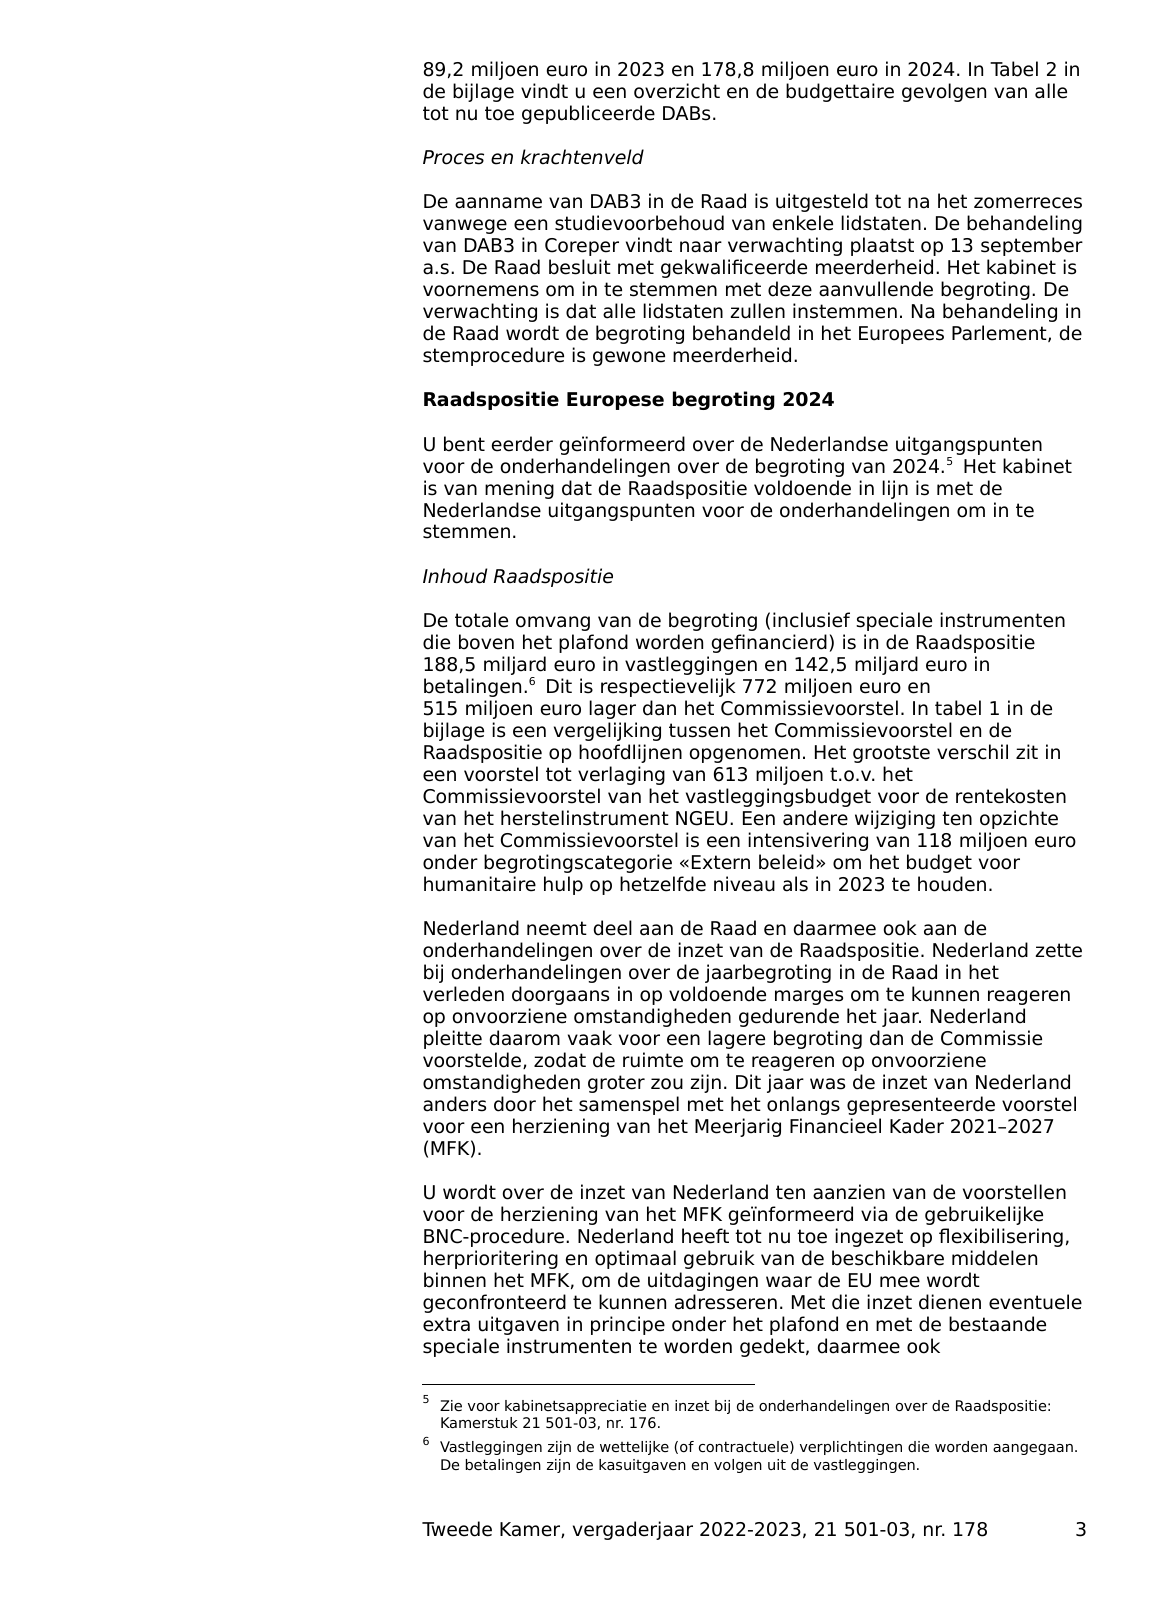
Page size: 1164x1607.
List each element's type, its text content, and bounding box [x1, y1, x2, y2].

text 89,2 miljoen euro in 2023 en 178,8 miljoen euro in 2024. In Tabel 2 in de bijlage vindt u een overzicht en de budgettaire gevolgen van alle tot nu toe gepubliceerde DABs. [422, 59, 1087, 125]
subtitle Raadspositie Europese begroting 2024 [422, 389, 1087, 411]
subtitle Proces en krachtenveld [422, 147, 1087, 169]
text Vastleggingen zijn de wettelijke (of contractuele) verplichtingen die worden aangegaan. De betalingen zijn de kasuitgaven en volgen uit de vastleggingen. [422, 1435, 1087, 1474]
text De totale omvang van de begroting (inclusief speciale instrumenten die boven het plafond worden gefinancierd) is in de Raadspositie 188,5 miljard euro in vastleggingen en 142,5 miljard euro in betalingen. Dit is respectievelijk 772 miljoen euro en 515 miljoen euro lager dan het Commissievoorstel. In tabel 1 in de bijlage is een vergelijking tussen het Commissievoorstel en de Raadspositie op hoofdlijnen opgenomen. Het grootste verschil zit in een voorstel tot verlaging van 613 miljoen t.o.v. het Commissievoorstel van het vastleggingsbudget voor de rentekosten van het herstelinstrument NGEU. Een andere wijziging ten opzichte van het Commissievoorstel is een intensivering van 118 miljoen euro onder begrotingscategorie «Extern beleid» om het budget voor humanitaire hulp op hetzelfde niveau als in 2023 te houden. [422, 610, 1087, 896]
subtitle Inhoud Raadspositie [422, 566, 1087, 588]
text U wordt over de inzet van Nederland ten aanzien van de voorstellen voor de herziening van het MFK geïnformeerd via de gebruikelijke BNC-procedure. Nederland heeft tot nu toe ingezet op flexibilisering, herprioritering en optimaal gebruik van de beschikbare middelen binnen het MFK, om de uitdagingen waar de EU mee wordt geconfronteerd te kunnen adresseren. Met die inzet dienen eventuele extra uitgaven in principe onder het plafond en met de bestaande speciale instrumenten te worden gedekt, daarmee ook [422, 1182, 1087, 1357]
text De aanname van DAB3 in de Raad is uitgesteld tot na het zomerreces vanwege een studievoorbehoud van enkele lidstaten. De behandeling van DAB3 in Coreper vindt naar verwachting plaatst op 13 september a.s. De Raad besluit met gekwalificeerde meerderheid. Het kabinet is voornemens om in te stemmen met deze aanvullende begroting. De verwachting is dat alle lidstaten zullen instemmen. Na behandeling in de Raad wordt de begroting behandeld in het Europees Parlement, de stemprocedure is gewone meerderheid. [422, 191, 1087, 367]
text Nederland neemt deel aan de Raad en daarmee ook aan de onderhandelingen over de inzet van de Raadspositie. Nederland zette bij onderhandelingen over de jaarbegroting in de Raad in het verleden doorgaans in op voldoende marges om te kunnen reageren op onvoorziene omstandigheden gedurende het jaar. Nederland pleitte daarom vaak voor een lagere begroting dan de Commissie voorstelde, zodat de ruimte om te reageren op onvoorziene omstandigheden groter zou zijn. Dit jaar was de inzet van Nederland anders door het samenspel met het onlangs gepresenteerde voorstel voor een herziening van het Meerjarig Financieel Kader 2021–2027 (MFK). [422, 918, 1087, 1159]
text Zie voor kabinetsappreciatie en inzet bij de onderhandelingen over de Raadspositie: Kamerstuk 21 501-03, nr. 176. [422, 1393, 1087, 1432]
text U bent eerder geïnformeerd over de Nederlandse uitgangspunten voor de onderhandelingen over de begroting van 2024. Het kabinet is van mening dat de Raadspositie voldoende in lijn is met de Nederlandse uitgangspunten voor de onderhandelingen om in te stemmen. [422, 433, 1087, 543]
